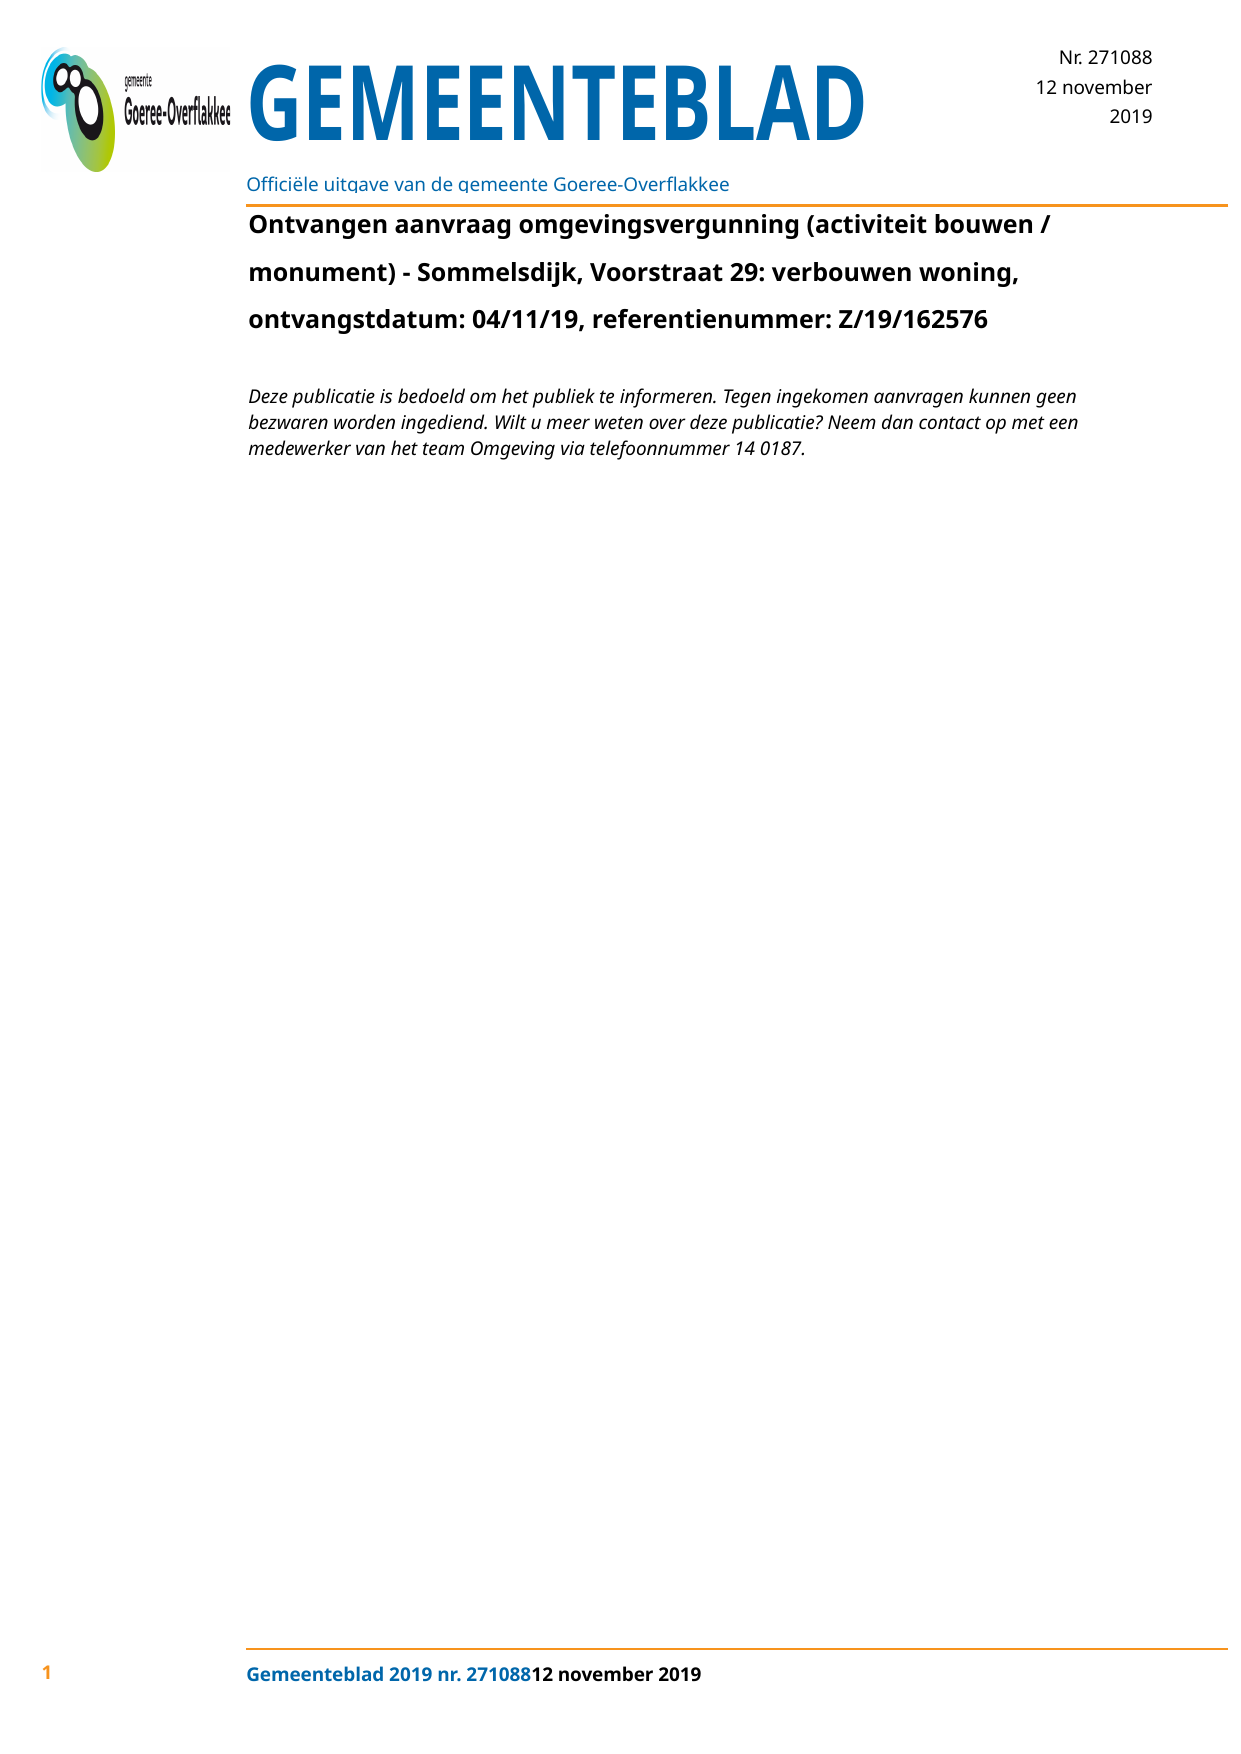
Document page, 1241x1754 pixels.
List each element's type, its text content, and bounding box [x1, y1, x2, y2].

picture [41, 47, 231, 172]
text Ontvangen aanvraag omgevingsvergunning (activiteit bouwen / monument) - Sommelsdijk, Voorstraat 29: verbouwen woning, ontvangstdatum: 04/11/19, referentienummer: Z/19/162576 [248, 207, 1152, 336]
text Deze publicatie is bedoeld om het publiek te informeren. Tegen ingekomen aanvragen kunnen geen bezwaren worden ingediend. Wilt u meer weten over deze publicatie? Neem dan contact op met een medewerker van het team Omgeving via telefoonnummer 14 0187. [248, 384, 1152, 461]
